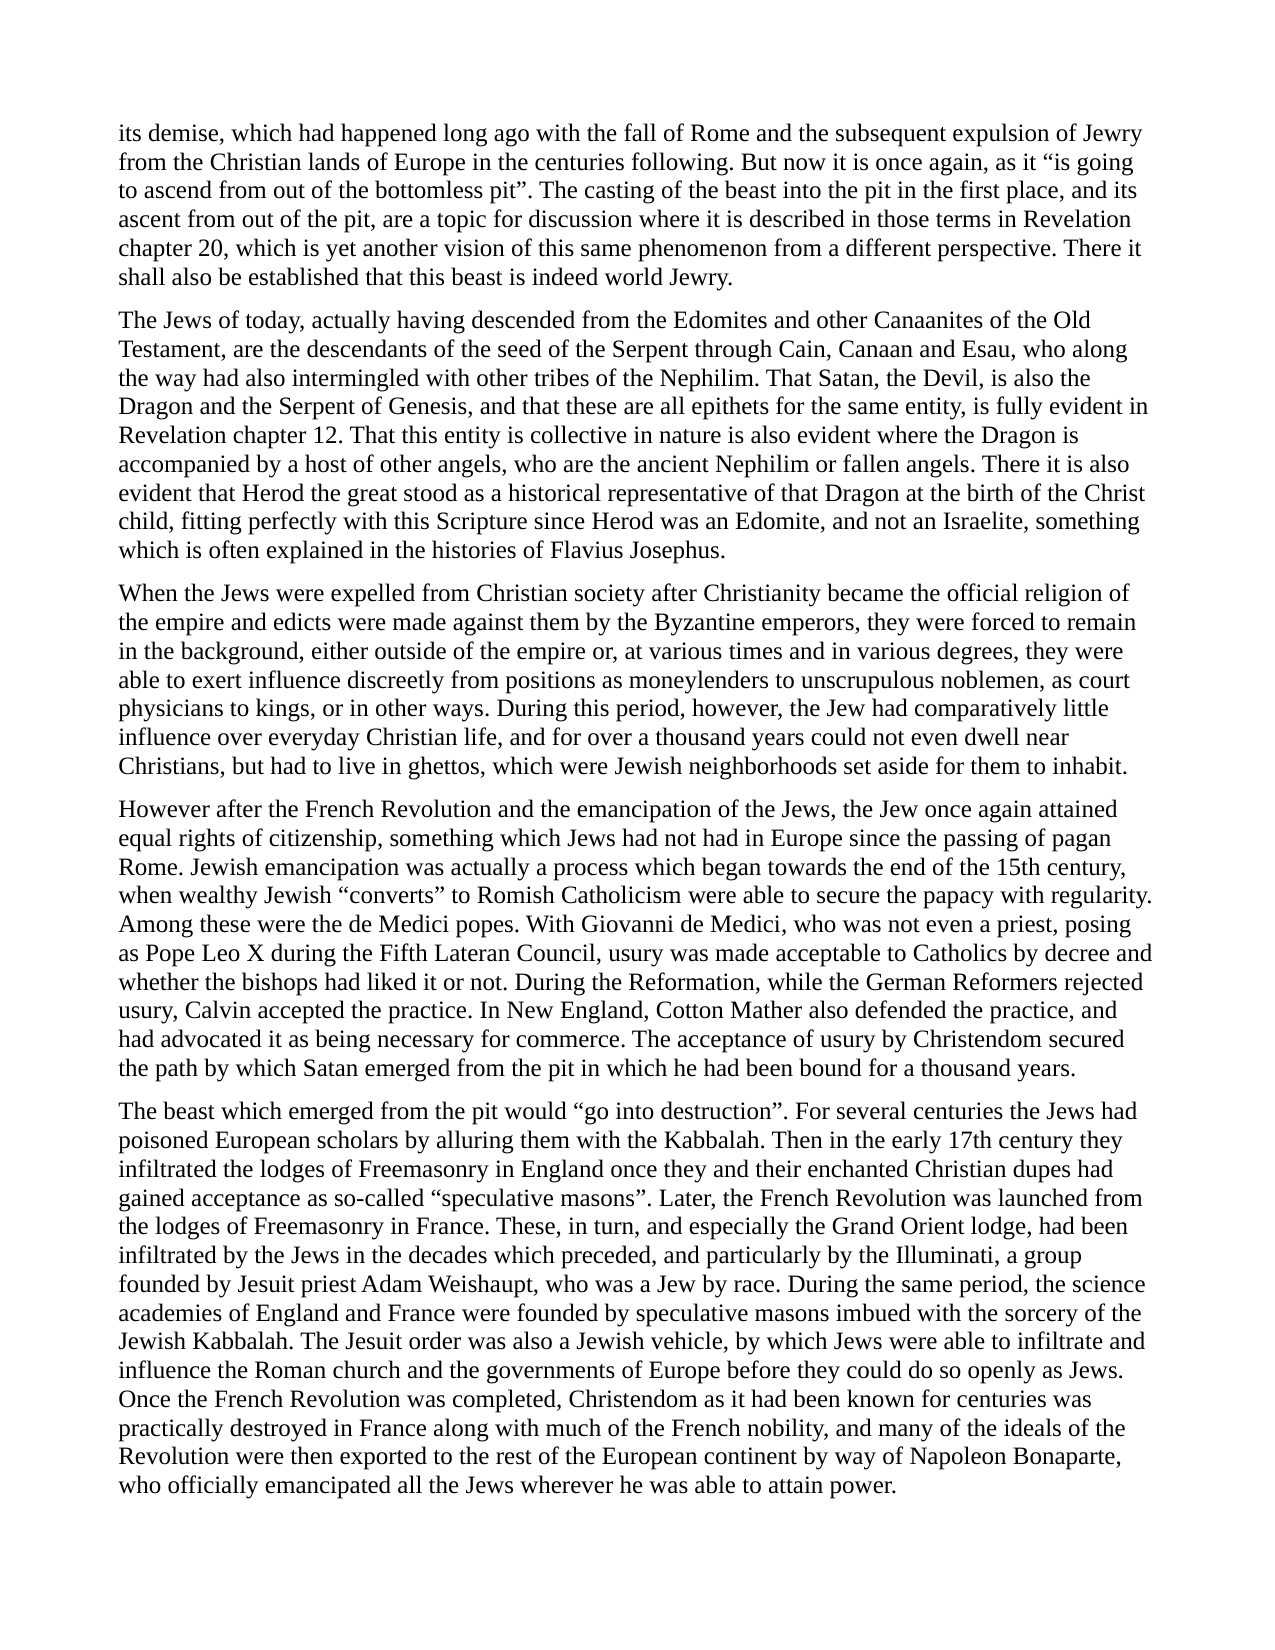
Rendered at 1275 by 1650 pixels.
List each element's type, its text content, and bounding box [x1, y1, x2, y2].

text The Jews of today, actually having descended from the Edomites and other Canaanites of the Old Testament, are the descendants of the seed of the Serpent through Cain, Canaan and Esau, who along the way had also intermingled with other tribes of the Nephilim. That Satan, the Devil, is also the Dragon and the Serpent of Genesis, and that these are all epithets for the same entity, is fully evident in Revelation chapter 12. That this entity is collective in nature is also evident where the Dragon is accompanied by a host of other angels, who are the ancient Nephilim or fallen angels. There it is also evident that Herod the great stood as a historical representative of that Dragon at the birth of the Christ child, fitting perfectly with this Scripture since Herod was an Edomite, and not an Israelite, something which is often explained in the histories of Flavius Josephus. [118, 305, 1157, 564]
text When the Jews were expelled from Christian society after Christianity became the official religion of the empire and edicts were made against them by the Byzantine emperors, they were forced to remain in the background, either outside of the empire or, at various times and in various degrees, they were able to exert influence discreetly from positions as moneylenders to unscrupulous noblemen, as court physicians to kings, or in other ways. During this period, however, the Jew had comparatively little influence over everyday Christian life, and for over a thousand years could not even dwell near Christians, but had to live in ghettos, which were Jewish neighborhoods set aside for them to inhabit. [118, 578, 1157, 780]
text its demise, which had happened long ago with the fall of Rome and the subsequent expulsion of Jewry from the Christian lands of Europe in the centuries following. But now it is once again, as it “is going to ascend from out of the bottomless pit”. The casting of the beast into the pit in the first place, and its ascent from out of the pit, are a topic for discussion where it is described in those terms in Revelation chapter 20, which is yet another vision of this same phenomenon from a different perspective. There it shall also be established that this beast is indeed world Jewry. [118, 118, 1157, 291]
text The beast which emerged from the pit would “go into destruction”. For several centuries the Jews had poisoned European scholars by alluring them with the Kabbalah. Then in the early 17th century they infiltrated the lodges of Freemasonry in England once they and their enchanted Christian dupes had gained acceptance as so-called “speculative masons”. Later, the French Revolution was launched from the lodges of Freemasonry in France. These, in turn, and especially the Grand Orient lodge, had been infiltrated by the Jews in the decades which preceded, and particularly by the Illuminati, a group founded by Jesuit priest Adam Weishaupt, who was a Jew by race. During the same period, the science academies of England and France were founded by speculative masons imbued with the sorcery of the Jewish Kabbalah. The Jesuit order was also a Jewish vehicle, by which Jews were able to infiltrate and influence the Roman church and the governments of Europe before they could do so openly as Jews. Once the French Revolution was completed, Christendom as it had been known for centuries was practically destroyed in France along with much of the French nobility, and many of the ideals of the Revolution were then exported to the rest of the European continent by way of Napoleon Bonaparte, who officially emancipated all the Jews wherever he was able to attain power. [118, 1096, 1157, 1499]
text However after the French Revolution and the emancipation of the Jews, the Jew once again attained equal rights of citizenship, something which Jews had not had in Europe since the passing of pagan Rome. Jewish emancipation was actually a process which began towards the end of the 15th century, when wealthy Jewish “converts” to Romish Catholicism were able to secure the papacy with regularity. Among these were the de Medici popes. With Giovanni de Medici, who was not even a priest, posing as Pope Leo X during the Fifth Lateran Council, usury was made acceptable to Catholics by decree and whether the bishops had liked it or not. During the Reformation, while the German Reformers rejected usury, Calvin accepted the practice. In New England, Cotton Mather also defended the practice, and had advocated it as being necessary for commerce. The acceptance of usury by Christendom secured the path by which Satan emerged from the pit in which he had been bound for a thousand years. [118, 794, 1157, 1082]
